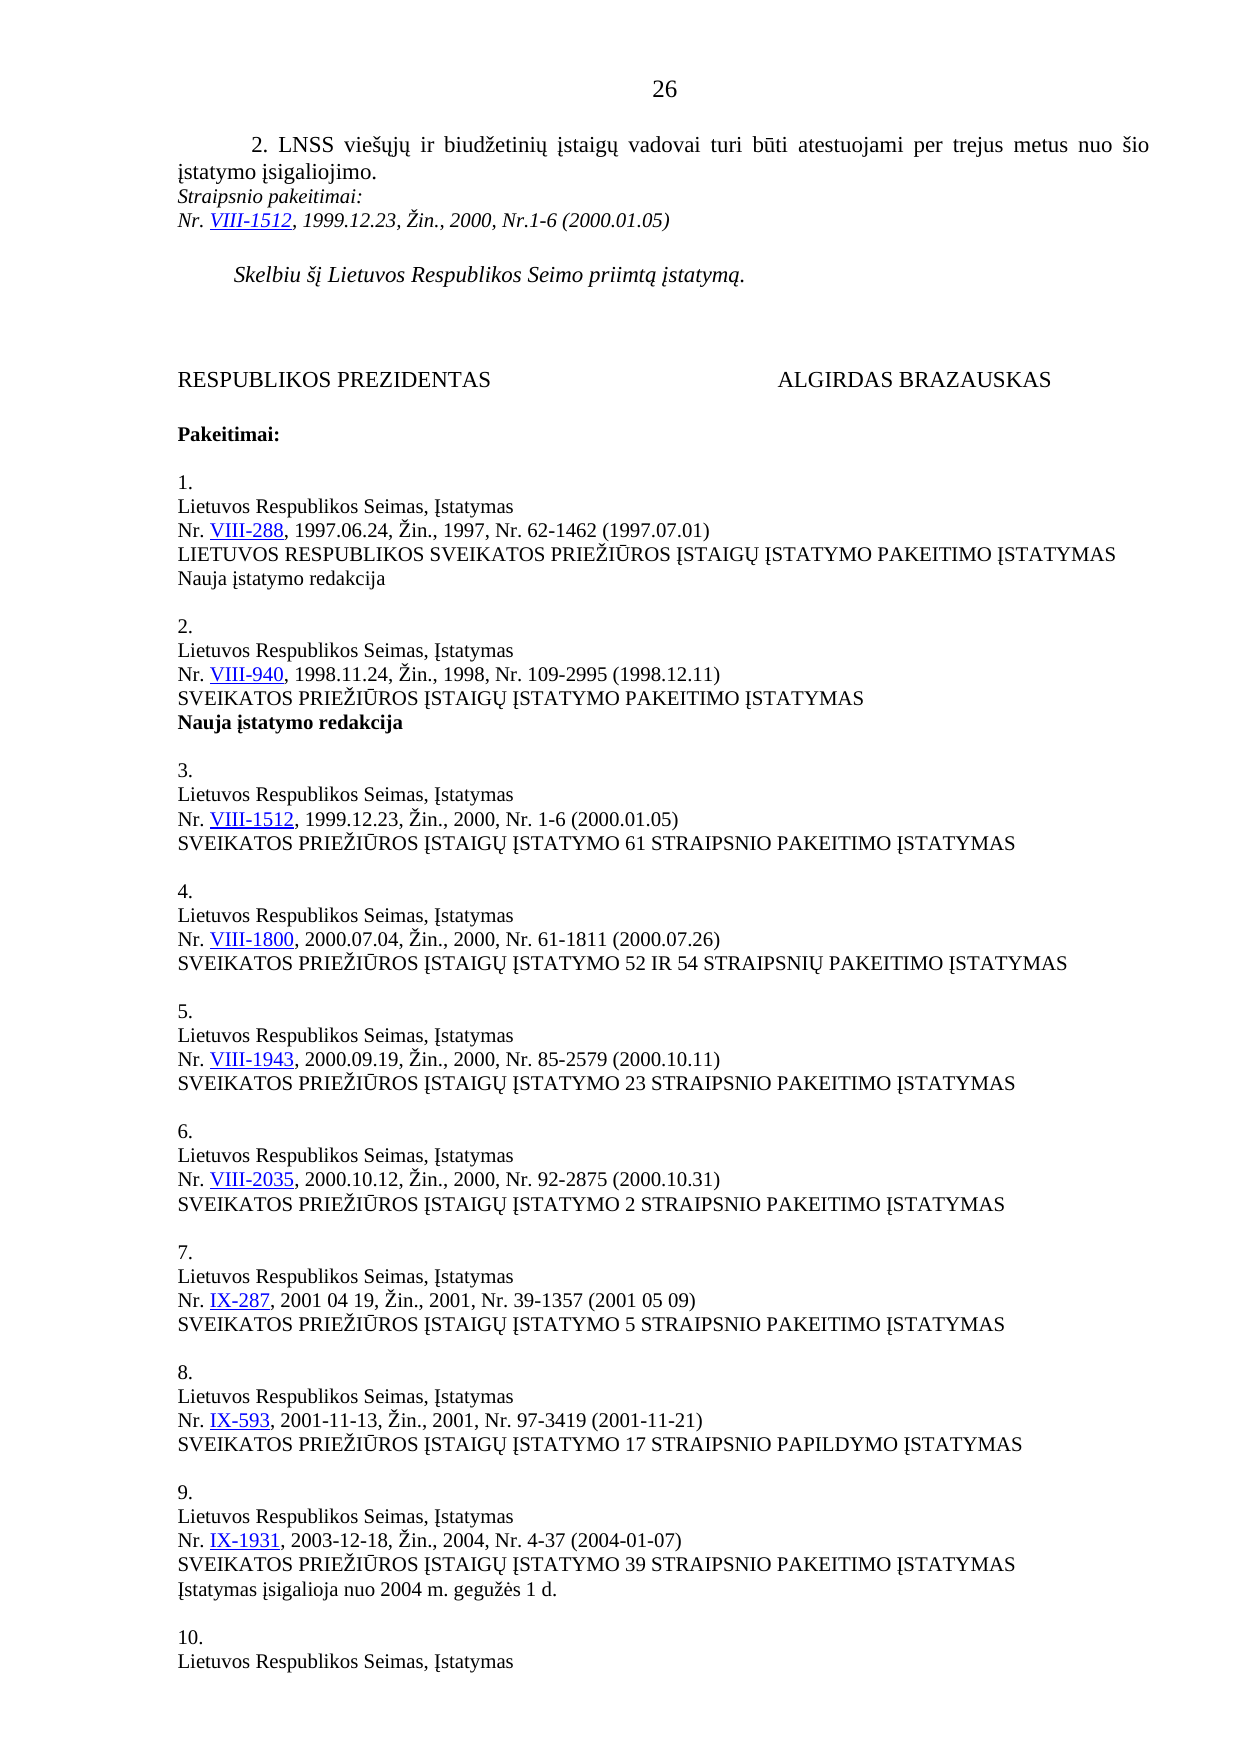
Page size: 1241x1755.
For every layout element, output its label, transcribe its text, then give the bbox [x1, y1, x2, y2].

text Nr. VIII-288, 1997.06.24, Žin., 1997, Nr. 62-1462 (1997.07.01) [177, 518, 1152, 542]
text 8. [177, 1360, 1152, 1384]
text Nr. IX-1931, 2003-12-18, Žin., 2004, Nr. 4-37 (2004-01-07) [177, 1528, 1152, 1552]
text RESPUBLIKOS PREZIDENTAS ALGIRDAS BRAZAUSKAS [177, 366, 1152, 393]
text Lietuvos Respublikos Seimas, Įstatymas [177, 1143, 1152, 1167]
text Skelbiu šį Lietuvos Respublikos Seimo priimtą įstatymą. [177, 261, 1152, 287]
text 5. [177, 999, 1152, 1023]
text SVEIKATOS PRIEŽIŪROS ĮSTAIGŲ ĮSTATYMO 52 IR 54 STRAIPSNIŲ PAKEITIMO ĮSTATYMAS [177, 951, 1152, 975]
text Nr. VIII-1800, 2000.07.04, Žin., 2000, Nr. 61-1811 (2000.07.26) [177, 927, 1152, 951]
text 4. [177, 879, 1152, 903]
text Nr. VIII-1512, 1999.12.23, Žin., 2000, Nr. 1-6 (2000.01.05) [177, 806, 1152, 831]
text Nr. VIII-2035, 2000.10.12, Žin., 2000, Nr. 92-2875 (2000.10.31) [177, 1167, 1152, 1191]
text 1. [177, 469, 1152, 494]
text 9. [177, 1480, 1152, 1504]
text Nr. VIII-1512, 1999.12.23, Žin., 2000, Nr.1-6 (2000.01.05) [177, 208, 1152, 232]
text SVEIKATOS PRIEŽIŪROS ĮSTAIGŲ ĮSTATYMO 2 STRAIPSNIO PAKEITIMO ĮSTATYMAS [177, 1191, 1152, 1216]
text SVEIKATOS PRIEŽIŪROS ĮSTAIGŲ ĮSTATYMO 39 STRAIPSNIO PAKEITIMO ĮSTATYMAS [177, 1552, 1152, 1576]
text 10. [177, 1624, 1152, 1649]
text SVEIKATOS PRIEŽIŪROS ĮSTAIGŲ ĮSTATYMO 23 STRAIPSNIO PAKEITIMO ĮSTATYMAS [177, 1071, 1152, 1095]
text LIETUVOS RESPUBLIKOS SVEIKATOS PRIEŽIŪROS ĮSTAIGŲ ĮSTATYMO PAKEITIMO ĮSTATYMAS [177, 542, 1152, 566]
text Lietuvos Respublikos Seimas, Įstatymas [177, 1384, 1152, 1408]
text SVEIKATOS PRIEŽIŪROS ĮSTAIGŲ ĮSTATYMO 5 STRAIPSNIO PAKEITIMO ĮSTATYMAS [177, 1312, 1152, 1336]
text Nauja įstatymo redakcija [177, 566, 1152, 590]
text Nauja įstatymo redakcija [177, 710, 1152, 734]
text Lietuvos Respublikos Seimas, Įstatymas [177, 1649, 1152, 1673]
text Lietuvos Respublikos Seimas, Įstatymas [177, 782, 1152, 806]
text 2. LNSS viešųjų ir biudžetinių įstaigų vadovai turi būti atestuojami per trejus metus nuo šio įstatymo įsigaliojimo. [177, 131, 1152, 184]
text Lietuvos Respublikos Seimas, Įstatymas [177, 1504, 1152, 1528]
text SVEIKATOS PRIEŽIŪROS ĮSTAIGŲ ĮSTATYMO PAKEITIMO ĮSTATYMAS [177, 686, 1152, 710]
text Įstatymas įsigalioja nuo 2004 m. gegužės 1 d. [177, 1576, 1152, 1601]
text Lietuvos Respublikos Seimas, Įstatymas [177, 1023, 1152, 1047]
text SVEIKATOS PRIEŽIŪROS ĮSTAIGŲ ĮSTATYMO 61 STRAIPSNIO PAKEITIMO ĮSTATYMAS [177, 831, 1152, 854]
text Lietuvos Respublikos Seimas, Įstatymas [177, 638, 1152, 662]
text Lietuvos Respublikos Seimas, Įstatymas [177, 494, 1152, 518]
text 7. [177, 1239, 1152, 1264]
text 6. [177, 1119, 1152, 1143]
text 2. [177, 614, 1152, 638]
text Lietuvos Respublikos Seimas, Įstatymas [177, 903, 1152, 927]
text Lietuvos Respublikos Seimas, Įstatymas [177, 1264, 1152, 1288]
text 3. [177, 758, 1152, 782]
text Nr. IX-593, 2001-11-13, Žin., 2001, Nr. 97-3419 (2001-11-21) [177, 1408, 1152, 1432]
text Pakeitimai: [177, 421, 1152, 446]
text Straipsnio pakeitimai: [177, 184, 1152, 208]
text Nr. VIII-1943, 2000.09.19, Žin., 2000, Nr. 85-2579 (2000.10.11) [177, 1047, 1152, 1071]
text Nr. VIII-940, 1998.11.24, Žin., 1998, Nr. 109-2995 (1998.12.11) [177, 662, 1152, 686]
text Nr. IX-287, 2001 04 19, Žin., 2001, Nr. 39-1357 (2001 05 09) [177, 1288, 1152, 1312]
text SVEIKATOS PRIEŽIŪROS ĮSTAIGŲ ĮSTATYMO 17 STRAIPSNIO PAPILDYMO ĮSTATYMAS [177, 1432, 1152, 1456]
